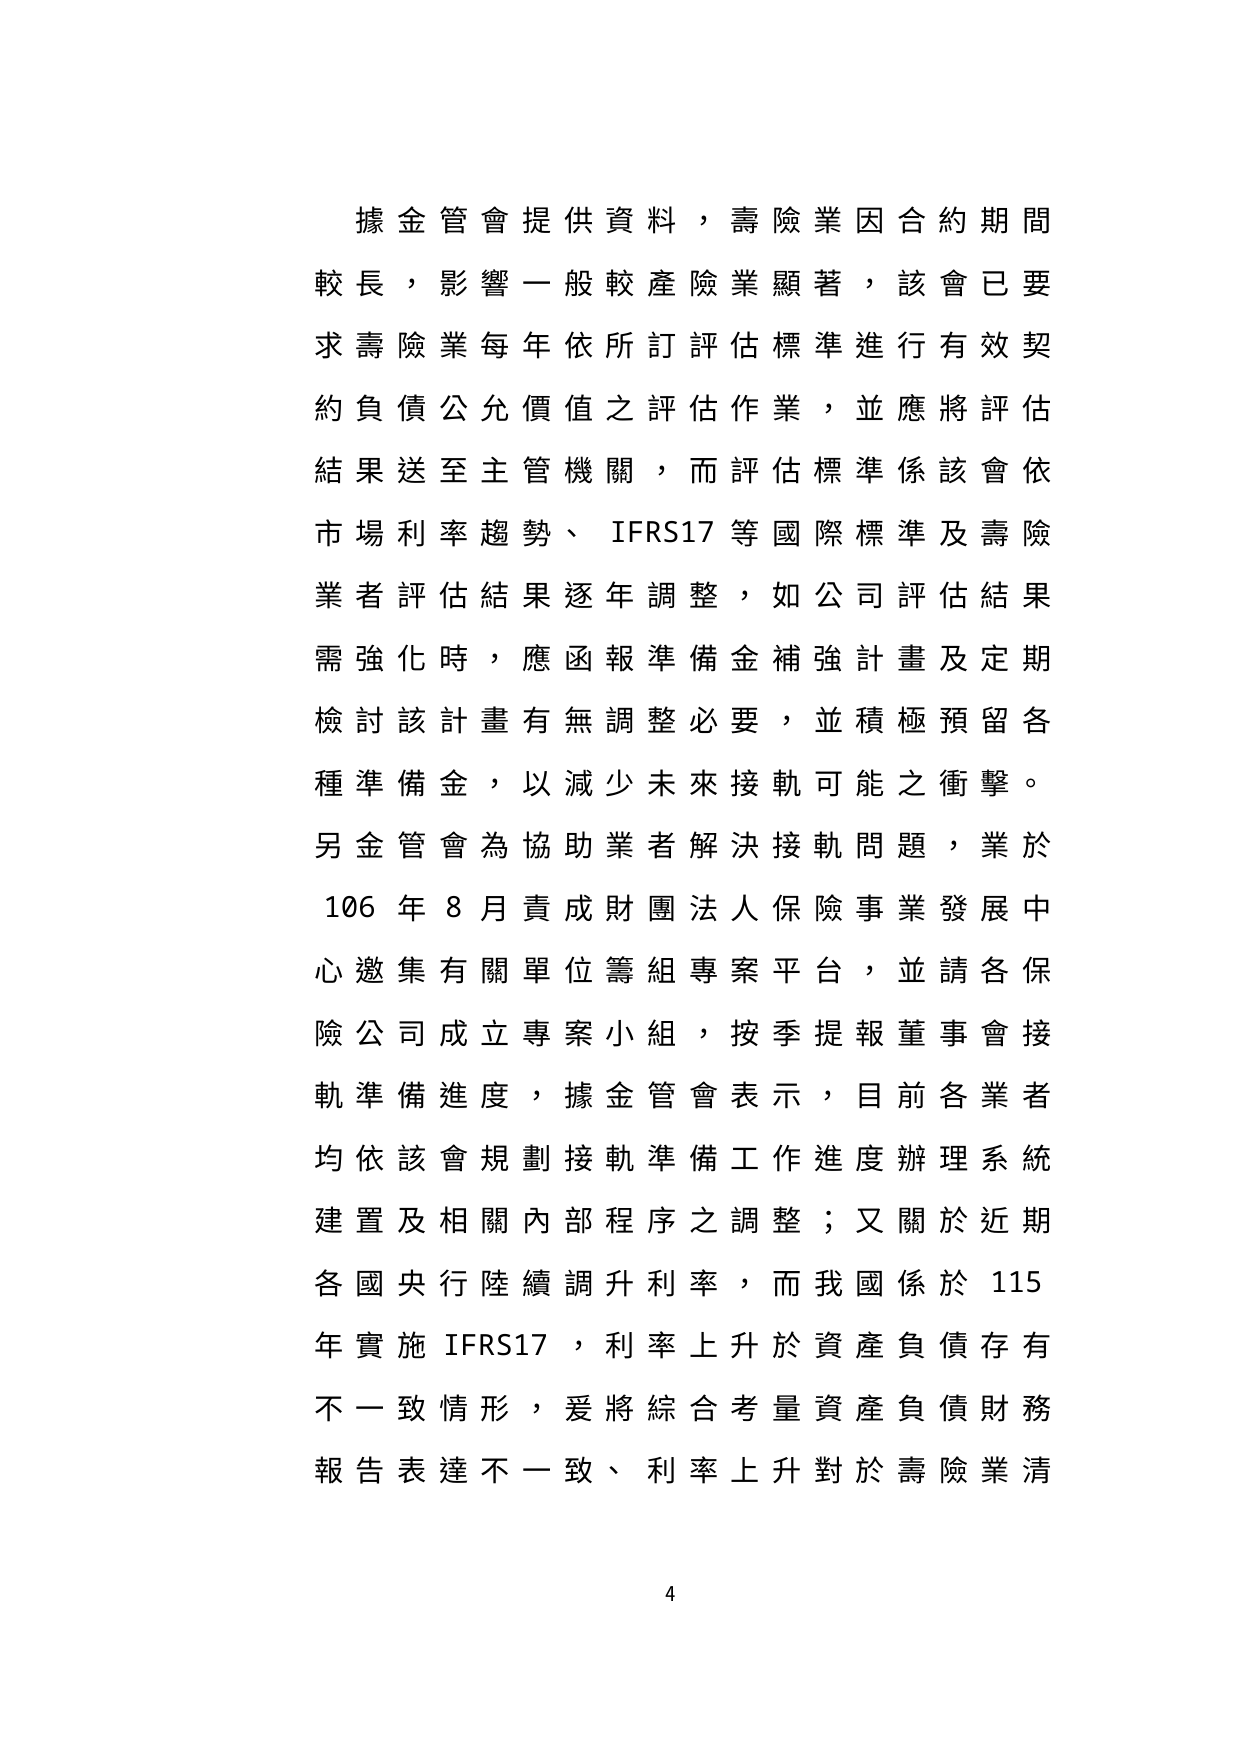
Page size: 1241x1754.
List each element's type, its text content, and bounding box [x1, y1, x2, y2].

text 據金管會提供資料，壽險業因合約期間較長，影響一般較產險業顯著，該會已要求壽險業每年依所訂評估標準進行有效契約負債公允價值之評估作業，並應將評估結果送至主管機關，而評估標準係該會依市場利率趨勢、IFRS17等國際標準及壽險業者評估結果逐年調整，如公司評估結果需強化時，應函報準備金補強計畫及定期檢討該計畫有無調整必要，並積極預留各種準備金，以減少未來接軌可能之衝擊。另金管會為協助業者解決接軌問題，業於106年8月責成財團法人保險事業發展中心邀集有關單位籌組專案平台，並請各保險公司成立專案小組，按季提報董事會接軌準備進度，據金管會表示，目前各業者均依該會規劃接軌準備工作進度辦理系統建置及相關內部程序之調整；又關於近期各國央行陸續調升利率，而我國係於115年實施IFRS17，利率上升於資產負債存有不一致情形，爰將綜合考量資產負債財務報告表達不一致、利率上升對於壽險業清 [271, 177, 1058, 1490]
